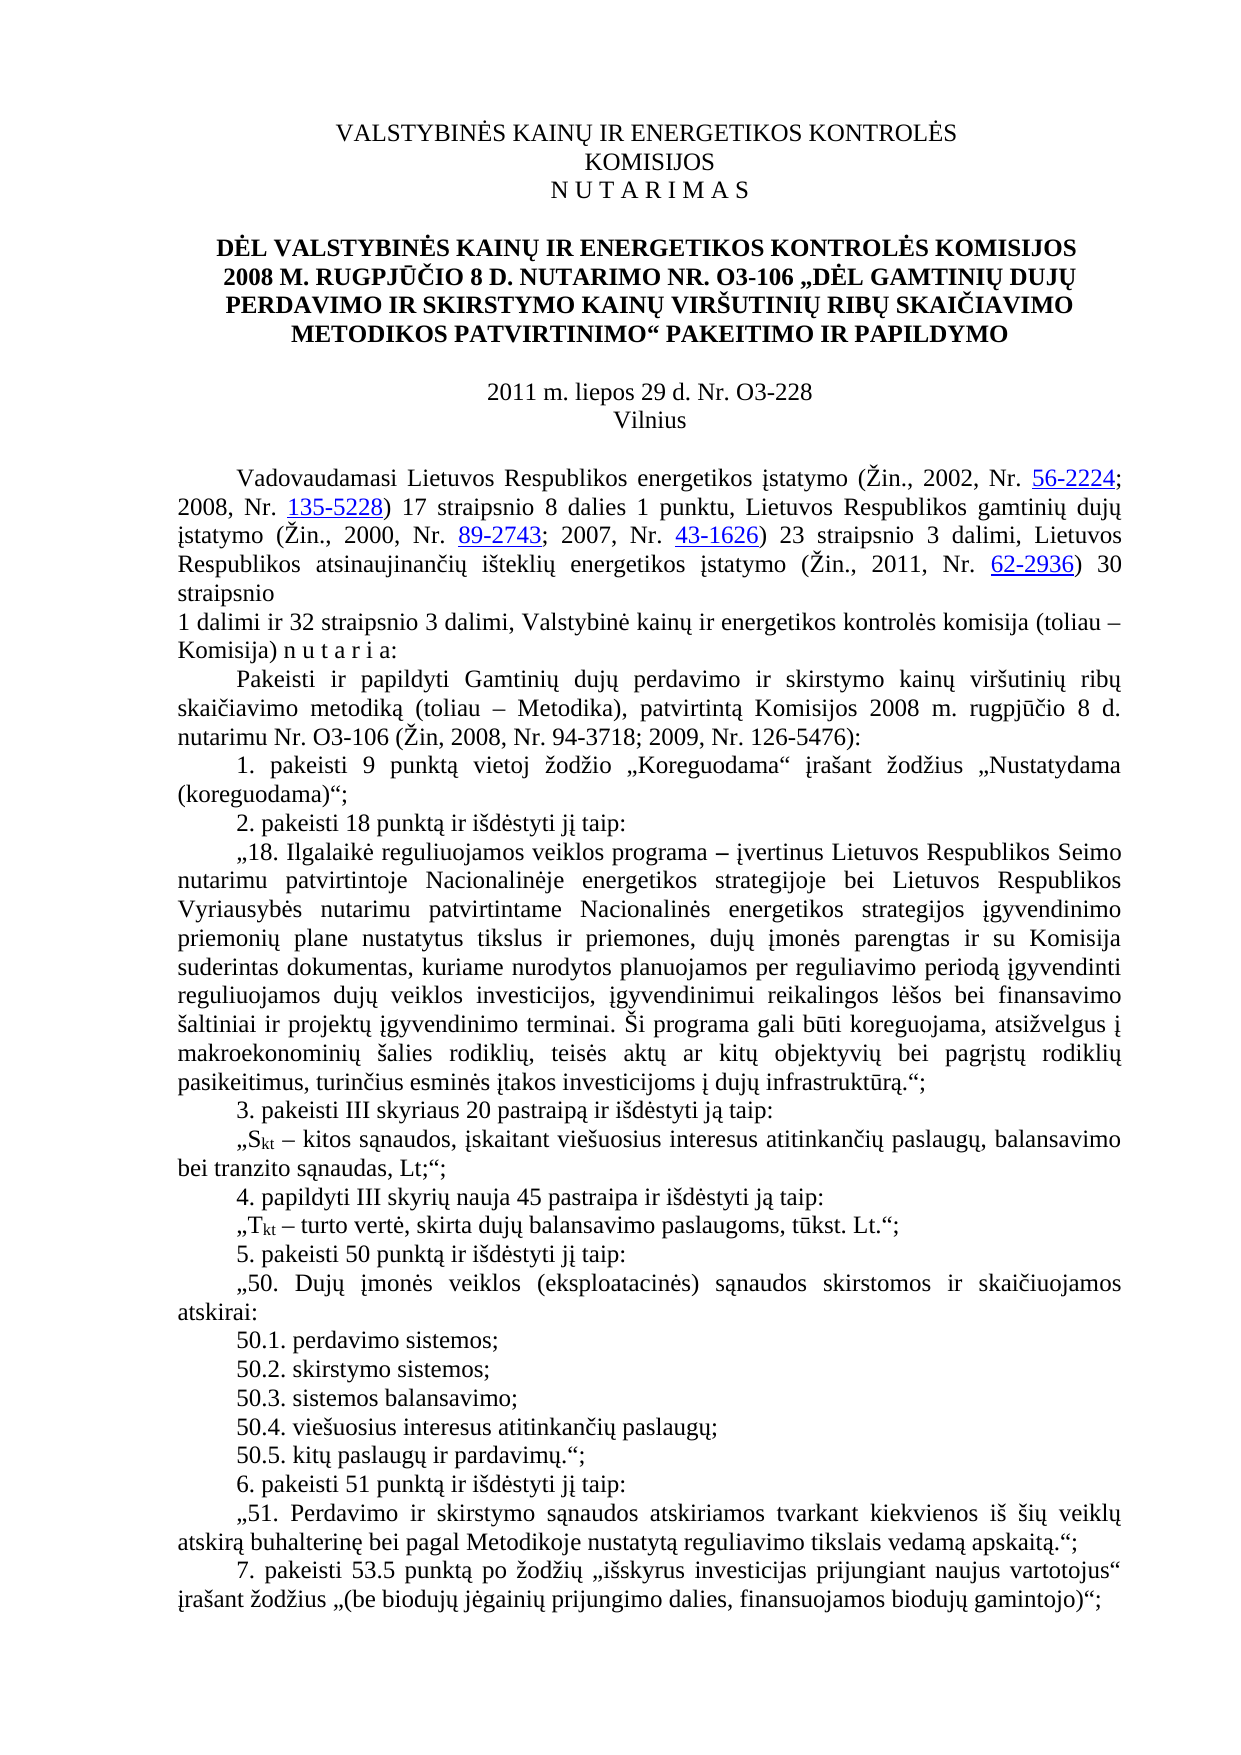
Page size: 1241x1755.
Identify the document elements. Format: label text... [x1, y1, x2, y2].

text 1. pakeisti 9 punktą vietoj žodžio „Koreguodama“ įrašant žodžius „Nustatydama (koreguodama)“; [177, 751, 1122, 808]
text VALSTYBINĖS KAINŲ IR ENERGETIKOS KONTROLĖS [177, 118, 1122, 147]
text 2. pakeisti 18 punktą ir išdėstyti jį taip: [177, 808, 1122, 837]
text 3. pakeisti III skyriaus 20 pastraipą ir išdėstyti ją taip: [177, 1096, 1122, 1124]
text 5. pakeisti 50 punktą ir išdėstyti jį taip: [177, 1239, 1122, 1268]
text DĖL valstybinės kainų ir energetikos kontrolės komisijos 2008 m. rugpjūčio 8 d. nutarimo Nr. O3-106 „Dėl gamtinių dujų perdavimo ir skirstymo kainų viršutinių ribų skaičiavimo metodikos patvirtinimo“ pakeitimo ir papildymo [177, 233, 1122, 348]
text KOMISIJOS [177, 147, 1122, 176]
text 6. pakeisti 51 punktą ir išdėstyti jį taip: [177, 1469, 1122, 1498]
text 7. pakeisti 53.5 punktą po žodžių „išskyrus investicijas prijungiant naujus vartotojus“ įrašant žodžius „(be biodujų jėgainių prijungimo dalies, finansuojamos biodujų gamintojo)“; [177, 1556, 1122, 1613]
text 2011 m. liepos 29 d. Nr. O3-228 [177, 377, 1122, 406]
text 50.2. skirstymo sistemos; [177, 1354, 1122, 1383]
text Vadovaudamasi Lietuvos Respublikos energetikos įstatymo (Žin., 2002, Nr. 56-2224; 2008, Nr. 135-5228) 17 straipsnio 8 dalies 1 punktu, Lietuvos Respublikos gamtinių dujų įstatymo (Žin., 2000, Nr. 89-2743; 2007, Nr. 43-1626) 23 straipsnio 3 dalimi, Lietuvos Respublikos atsinaujinančių išteklių energetikos įstatymo (Žin., 2011, Nr. 62-2936) 30 straipsnio 1 dalimi ir 32 straipsnio 3 dalimi, Valstybinė kainų ir energetikos kontrolės komisija (toliau – Komisija) n u t a r i a: [177, 463, 1122, 664]
text Vilnius [177, 406, 1122, 434]
text Pakeisti ir papildyti Gamtinių dujų perdavimo ir skirstymo kainų viršutinių ribų skaičiavimo metodiką (toliau – Metodika), patvirtintą Komisijos 2008 m. rugpjūčio 8 d. nutarimu Nr. O3-106 (Žin, 2008, Nr. 94-3718; 2009, Nr. 126-5476): [177, 664, 1122, 751]
text „Tkt – turto vertė, skirta dujų balansavimo paslaugoms, tūkst. Lt.“; [177, 1211, 1122, 1239]
text „51. Perdavimo ir skirstymo sąnaudos atskiriamos tvarkant kiekvienos iš šių veiklų atskirą buhalterinę bei pagal Metodikoje nustatytą reguliavimo tikslais vedamą apskaitą.“; [177, 1498, 1122, 1556]
text 50.1. perdavimo sistemos; [177, 1326, 1122, 1354]
text „18. Ilgalaikė reguliuojamos veiklos programa – įvertinus Lietuvos Respublikos Seimo nutarimu patvirtintoje Nacionalinėje energetikos strategijoje bei Lietuvos Respublikos Vyriausybės nutarimu patvirtintame Nacionalinės energetikos strategijos įgyvendinimo priemonių plane nustatytus tikslus ir priemones, dujų įmonės parengtas ir su Komisija suderintas dokumentas, kuriame nurodytos planuojamos per reguliavimo periodą įgyvendinti reguliuojamos dujų veiklos investicijos, įgyvendinimui reikalingos lėšos bei finansavimo šaltiniai ir projektų įgyvendinimo terminai. Ši programa gali būti koreguojama, atsižvelgus į makroekonominių šalies rodiklių, teisės aktų ar kitų objektyvių bei pagrįstų rodiklių pasikeitimus, turinčius esminės įtakos investicijoms į dujų infrastruktūrą.“; [177, 837, 1122, 1096]
text 4. papildyti III skyrių nauja 45 pastraipa ir išdėstyti ją taip: [177, 1182, 1122, 1211]
text 50.4. viešuosius interesus atitinkančių paslaugų; [177, 1412, 1122, 1441]
text „50. Dujų įmonės veiklos (eksploatacinės) sąnaudos skirstomos ir skaičiuojamos atskirai: [177, 1268, 1122, 1326]
text 50.5. kitų paslaugų ir pardavimų.“; [177, 1441, 1122, 1469]
text N U T A R I M A S [177, 176, 1122, 204]
text 50.3. sistemos balansavimo; [177, 1383, 1122, 1412]
text „Skt – kitos sąnaudos, įskaitant viešuosius interesus atitinkančių paslaugų, balansavimo bei tranzito sąnaudas, Lt;“; [177, 1124, 1122, 1182]
